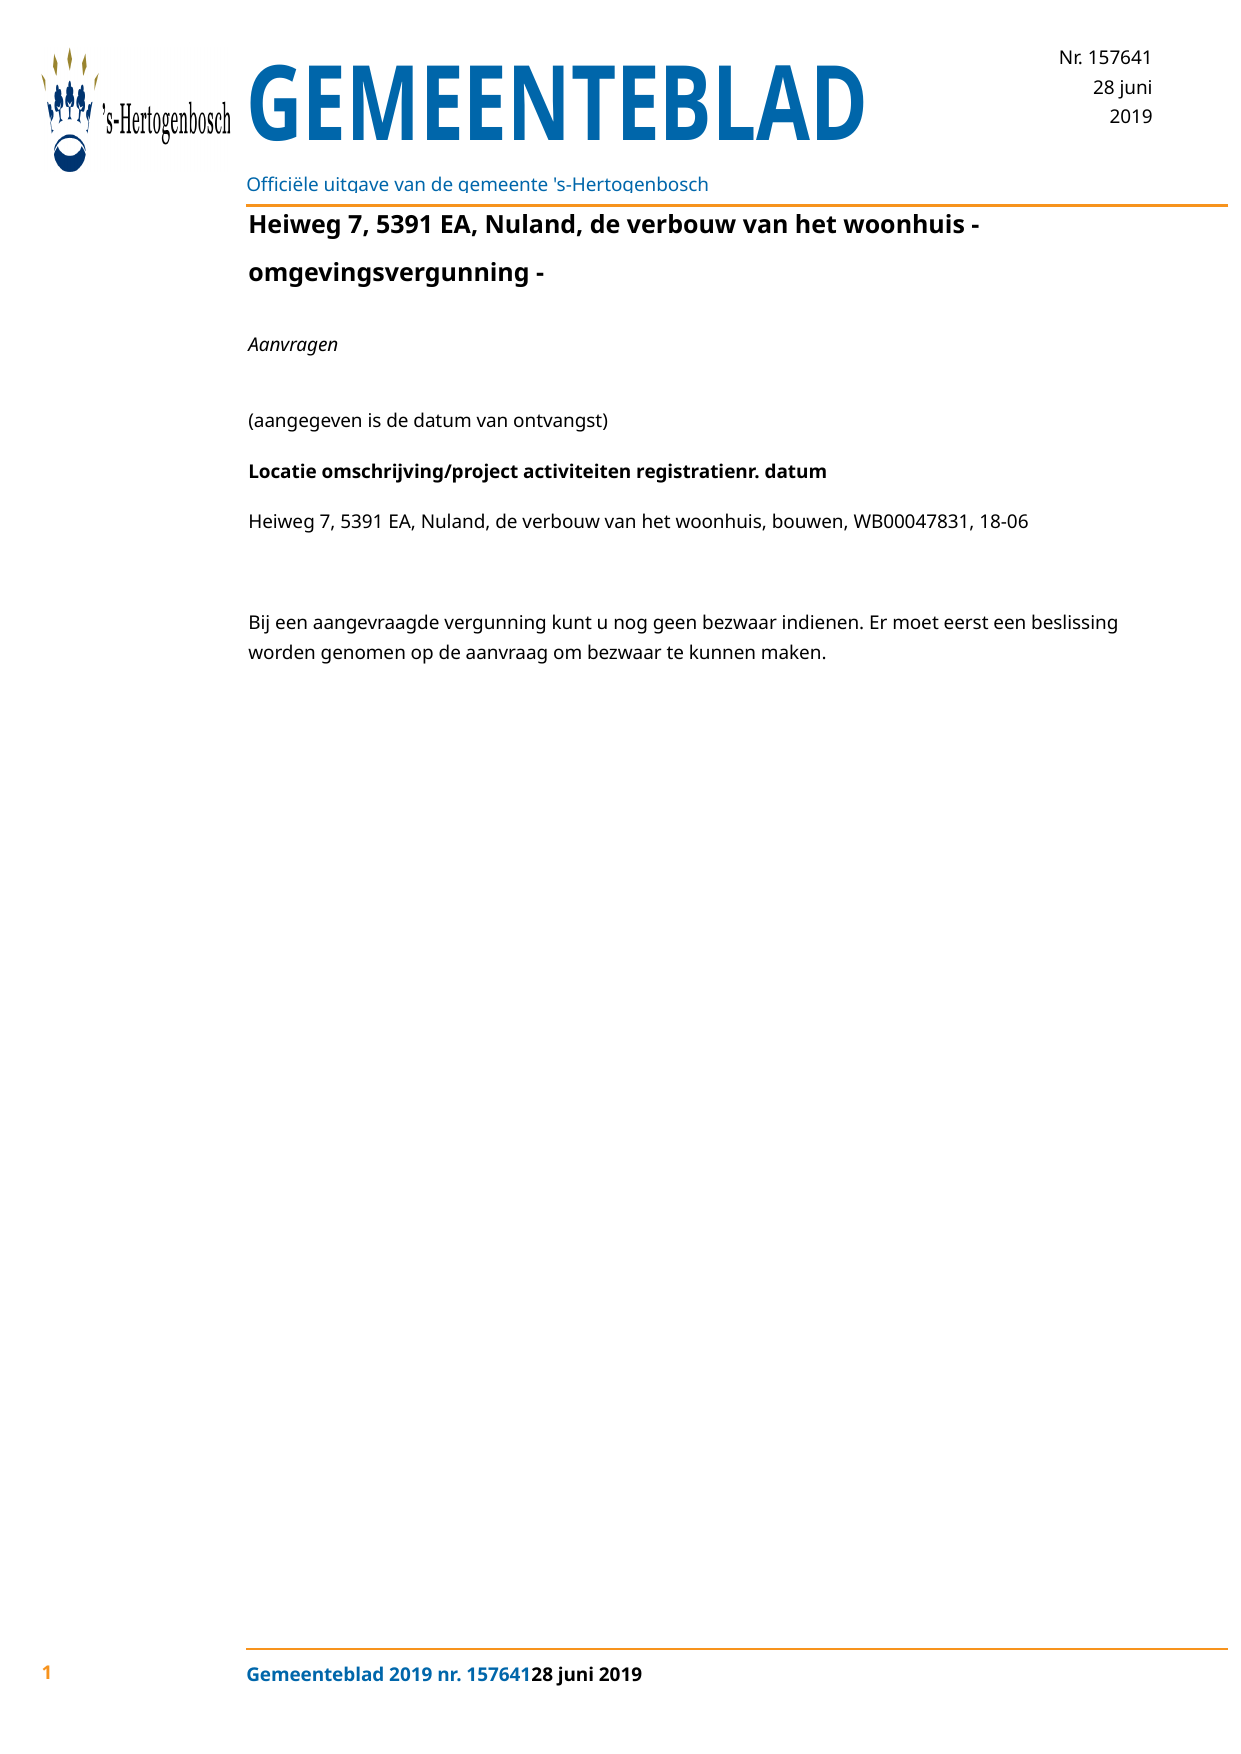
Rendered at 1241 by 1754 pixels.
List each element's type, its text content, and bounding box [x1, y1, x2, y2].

text Bij een aangevraagde vergunning kunt u nog geen bezwaar indienen. Er moet eerst een beslissing worden genomen op de aanvraag om bezwaar te kunnen maken. [248, 609, 1152, 664]
text Heiweg 7, 5391 EA, Nuland, de verbouw van het woonhuis - omgevingsvergunning - [248, 207, 1152, 288]
text Aanvragen [248, 331, 1152, 357]
text Heiweg 7, 5391 EA, Nuland, de verbouw van het woonhuis, bouwen, WB00047831, 18-06 [248, 508, 1152, 534]
picture [41, 47, 231, 172]
text (aangegeven is de datum van ontvangst) [248, 408, 1152, 433]
text Locatie omschrijving/project activiteiten registratienr. datum [248, 458, 1152, 484]
